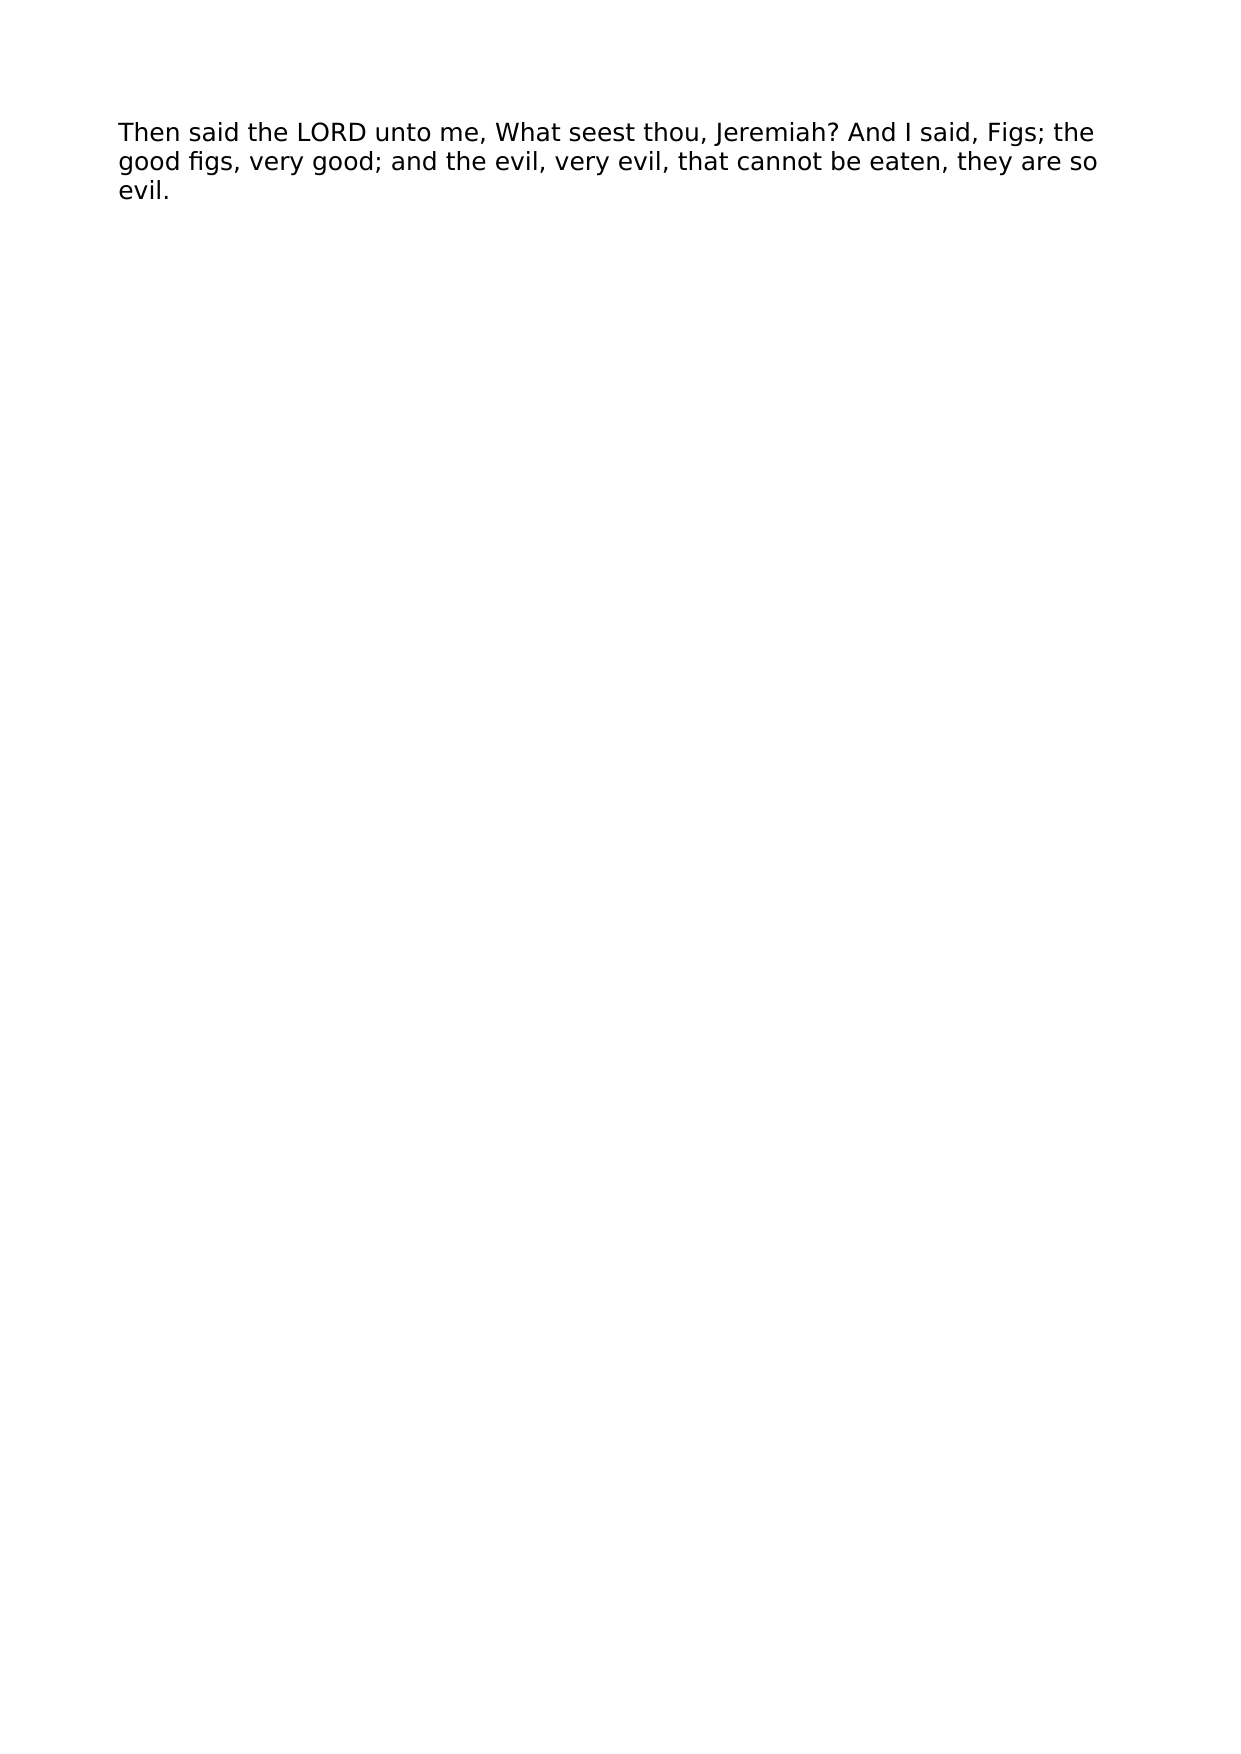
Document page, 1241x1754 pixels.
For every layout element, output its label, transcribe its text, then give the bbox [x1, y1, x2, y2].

text Then said the LORD unto me, What seest thou, Jeremiah? And I said, Figs; the good figs, very good; and the evil, very evil, that cannot be eaten, they are so evil. [118, 118, 1122, 206]
